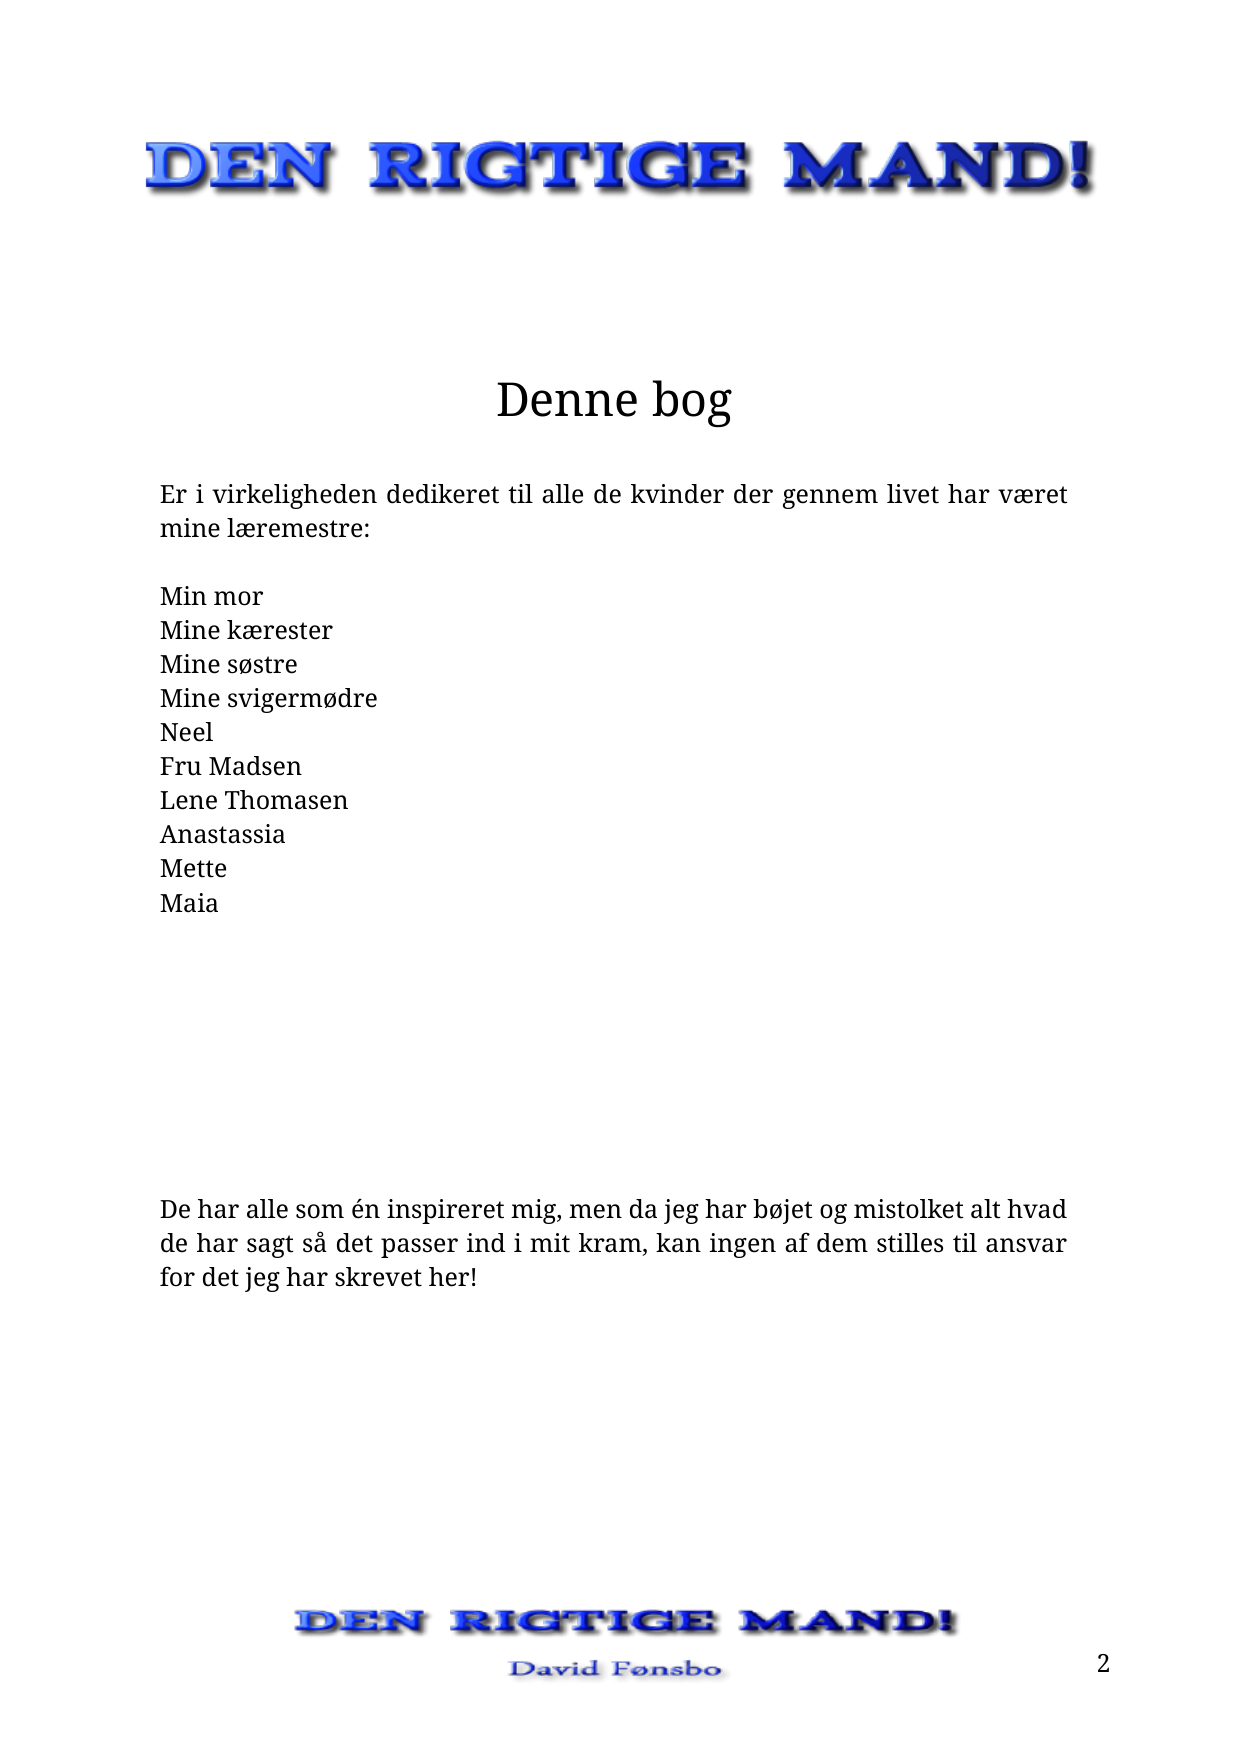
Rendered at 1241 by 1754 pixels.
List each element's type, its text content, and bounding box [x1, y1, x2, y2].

text Er i virkeligheden dedikeret til alle de kvinder der gennem livet har været mine læremestre: [159, 476, 1069, 544]
text Maia [159, 885, 1069, 919]
text Neel [159, 715, 1069, 749]
text Anastassia [159, 817, 1069, 851]
picture [118, 59, 1111, 254]
text De har alle som én inspireret mig, men da jeg har bøjet og mistolket alt hvad de har sagt så det passer ind i mit kram, kan ingen af dem stilles til ansvar for det jeg har skrevet her! [159, 1192, 1069, 1294]
picture [118, 1559, 1111, 1689]
subtitle Denne bog [118, 366, 1110, 430]
text Mine svigermødre [159, 681, 1069, 715]
text Mette [159, 851, 1069, 885]
text Mine kærester [159, 613, 1069, 647]
text Lene Thomasen [159, 783, 1069, 817]
text Mine søstre [159, 647, 1069, 681]
text Min mor [159, 579, 1069, 613]
text Fru Madsen [159, 749, 1069, 783]
